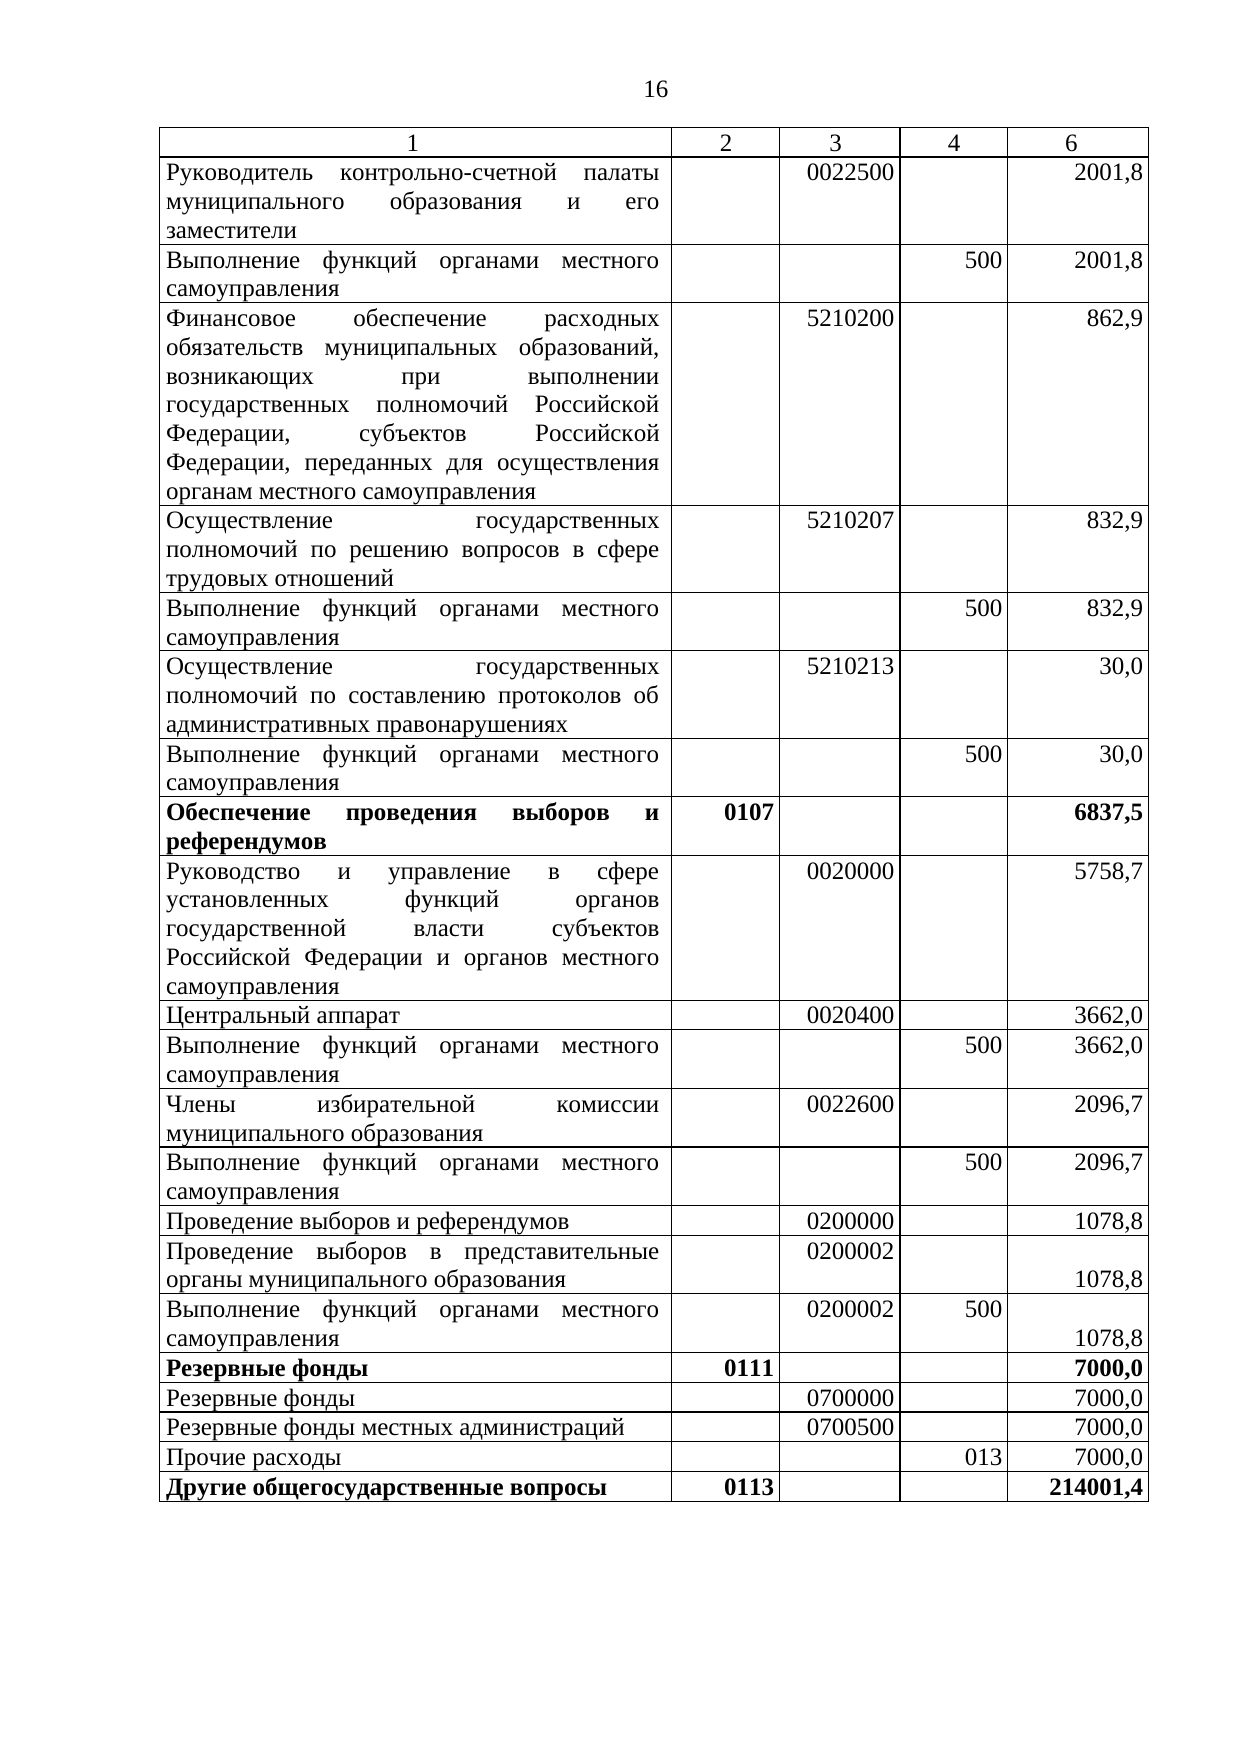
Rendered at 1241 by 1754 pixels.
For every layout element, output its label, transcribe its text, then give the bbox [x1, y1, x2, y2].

table_cell [672, 303, 779, 504]
table_cell 0022600 [780, 1089, 899, 1146]
table_cell [901, 1236, 1007, 1293]
table_cell [1149, 1235, 1186, 1293]
table_cell [901, 856, 1007, 999]
table_cell [1149, 1293, 1186, 1352]
table_cell 0200000 [780, 1206, 899, 1235]
table_cell [1149, 505, 1186, 592]
table_cell 2096,7 [1008, 1148, 1148, 1205]
table_cell [1149, 1411, 1186, 1441]
table_cell [1149, 1088, 1186, 1146]
table_cell 0107 [672, 797, 779, 855]
table_header 4 [901, 128, 1007, 156]
table_cell [1149, 302, 1186, 504]
table_header 2 [672, 128, 779, 156]
table_cell [1149, 1352, 1186, 1382]
table_cell [1149, 855, 1186, 999]
table_cell 0200002 [780, 1294, 899, 1352]
table_cell [780, 1442, 899, 1471]
table_header 1 [160, 128, 671, 156]
table_cell 862,9 [1008, 303, 1148, 504]
table_cell [1149, 592, 1186, 650]
table_cell 5210207 [780, 506, 899, 592]
table_cell Осуществление государственных полномочий по составлению протоколов об административных правонарушениях [160, 651, 671, 738]
table_cell 500 [901, 1294, 1007, 1352]
table_cell [672, 1383, 779, 1411]
table_cell 5758,7 [1008, 856, 1148, 999]
table_cell [672, 1294, 779, 1352]
table_cell [1149, 1205, 1186, 1235]
table_cell [901, 1353, 1007, 1382]
table_cell [780, 1472, 899, 1501]
table_cell [901, 1413, 1007, 1441]
table_cell [672, 593, 779, 650]
table_cell [1149, 796, 1186, 855]
table_cell 214001,4 [1008, 1472, 1148, 1501]
table_cell 0020400 [780, 1001, 899, 1029]
table_cell 500 [901, 245, 1007, 302]
table_cell Выполнение функций органами местного самоуправления [160, 739, 671, 796]
table_cell [672, 651, 779, 738]
table_cell [672, 506, 779, 592]
table_cell Прочие расходы [160, 1442, 671, 1471]
table_cell [672, 739, 779, 796]
table_cell 7000,0 [1008, 1383, 1148, 1411]
table_cell [1149, 1471, 1186, 1501]
table_cell [780, 593, 899, 650]
table_cell [901, 1089, 1007, 1146]
table_cell Выполнение функций органами местного самоуправления [160, 245, 671, 302]
table_cell 3662,0 [1008, 1030, 1148, 1088]
table_cell 500 [901, 593, 1007, 650]
table_cell [1149, 156, 1186, 244]
table_cell 1078,8 [1008, 1236, 1148, 1293]
table_cell Руководство и управление в сфере установленных функций органов государственной власти субъектов Российской Федерации и органов местного самоуправления [160, 856, 671, 999]
table_cell [901, 1472, 1007, 1501]
table_cell [672, 1442, 779, 1471]
table_cell [901, 303, 1007, 504]
table_cell [672, 1413, 779, 1441]
table_cell 0020000 [780, 856, 899, 999]
table_cell 0022500 [780, 158, 899, 244]
table_cell [1149, 650, 1186, 738]
table_cell Центральный аппарат [160, 1001, 671, 1029]
table_cell 5210200 [780, 303, 899, 504]
table_cell [672, 1206, 779, 1235]
table_cell [672, 1030, 779, 1088]
table_cell [780, 797, 899, 855]
table_cell Выполнение функций органами местного самоуправления [160, 1148, 671, 1205]
table_cell 0700000 [780, 1383, 899, 1411]
table_cell Резервные фонды [160, 1353, 671, 1382]
table_cell 1078,8 [1008, 1206, 1148, 1235]
table_cell [780, 1030, 899, 1088]
table_cell 0700500 [780, 1413, 899, 1441]
table_cell 0111 [672, 1353, 779, 1382]
table_cell 500 [901, 739, 1007, 796]
table_cell [1149, 1441, 1186, 1471]
table_cell 7000,0 [1008, 1442, 1148, 1471]
table_cell 3662,0 [1008, 1001, 1148, 1029]
table_cell Осуществление государственных полномочий по решению вопросов в сфере трудовых отношений [160, 506, 671, 592]
table_cell [901, 1001, 1007, 1029]
table_cell 2001,8 [1008, 158, 1148, 244]
table_cell Проведение выборов и референдумов [160, 1206, 671, 1235]
table_cell 2096,7 [1008, 1089, 1148, 1146]
table_cell 013 [901, 1442, 1007, 1471]
table_cell [672, 1089, 779, 1146]
table_cell Резервные фонды местных администраций [160, 1413, 671, 1441]
table_cell [1149, 1000, 1186, 1029]
table_cell 2001,8 [1008, 245, 1148, 302]
table_cell [672, 245, 779, 302]
table_cell [780, 1148, 899, 1205]
table_cell 30,0 [1008, 651, 1148, 738]
table_cell [1149, 244, 1186, 302]
table_cell [1149, 1029, 1186, 1088]
table_cell Выполнение функций органами местного самоуправления [160, 1294, 671, 1352]
table_cell 30,0 [1008, 739, 1148, 796]
table_header 6 [1008, 128, 1148, 156]
table_cell Проведение выборов в представительные органы муниципального образования [160, 1236, 671, 1293]
table_cell [1149, 1146, 1186, 1205]
table_cell 7000,0 [1008, 1353, 1148, 1382]
table_cell [780, 245, 899, 302]
table_cell 832,9 [1008, 506, 1148, 592]
table_cell Обеспечение проведения выборов и референдумов [160, 797, 671, 855]
table_cell Финансовое обеспечение расходных обязательств муниципальных образований, возникающих при выполнении государственных полномочий Российской Федерации, субъектов Российской Федерации, переданных для осуществления органам местного самоуправления [160, 303, 671, 504]
table_cell [901, 158, 1007, 244]
table_cell 5210213 [780, 651, 899, 738]
table_cell 0113 [672, 1472, 779, 1501]
table_cell [901, 506, 1007, 592]
table_cell [672, 1236, 779, 1293]
table_cell Другие общегосударственные вопросы [160, 1472, 671, 1501]
table_cell [901, 651, 1007, 738]
table_cell 6837,5 [1008, 797, 1148, 855]
table_cell Резервные фонды [160, 1383, 671, 1411]
table_cell 500 [901, 1030, 1007, 1088]
table_cell [901, 1206, 1007, 1235]
table_header 3 [780, 128, 899, 156]
table_cell [1149, 1382, 1186, 1411]
table_cell 500 [901, 1148, 1007, 1205]
table_cell 7000,0 [1008, 1413, 1148, 1441]
table_cell [780, 739, 899, 796]
table_cell [672, 1001, 779, 1029]
table_cell Выполнение функций органами местного самоуправления [160, 593, 671, 650]
table_cell [901, 1383, 1007, 1411]
table_cell Члены избирательной комиссии муниципального образования [160, 1089, 671, 1146]
table_cell Руководитель контрольно-счетной палаты муниципального образования и его заместители [160, 158, 671, 244]
table_cell [1149, 738, 1186, 796]
table_cell 0200002 [780, 1236, 899, 1293]
table_cell [901, 797, 1007, 855]
table_cell Выполнение функций органами местного самоуправления [160, 1030, 671, 1088]
table_cell [780, 1353, 899, 1382]
table_cell 832,9 [1008, 593, 1148, 650]
table_header [1149, 127, 1186, 156]
table_cell 1078,8 [1008, 1294, 1148, 1352]
table_cell [672, 158, 779, 244]
table_cell [672, 1148, 779, 1205]
table_cell [672, 856, 779, 999]
